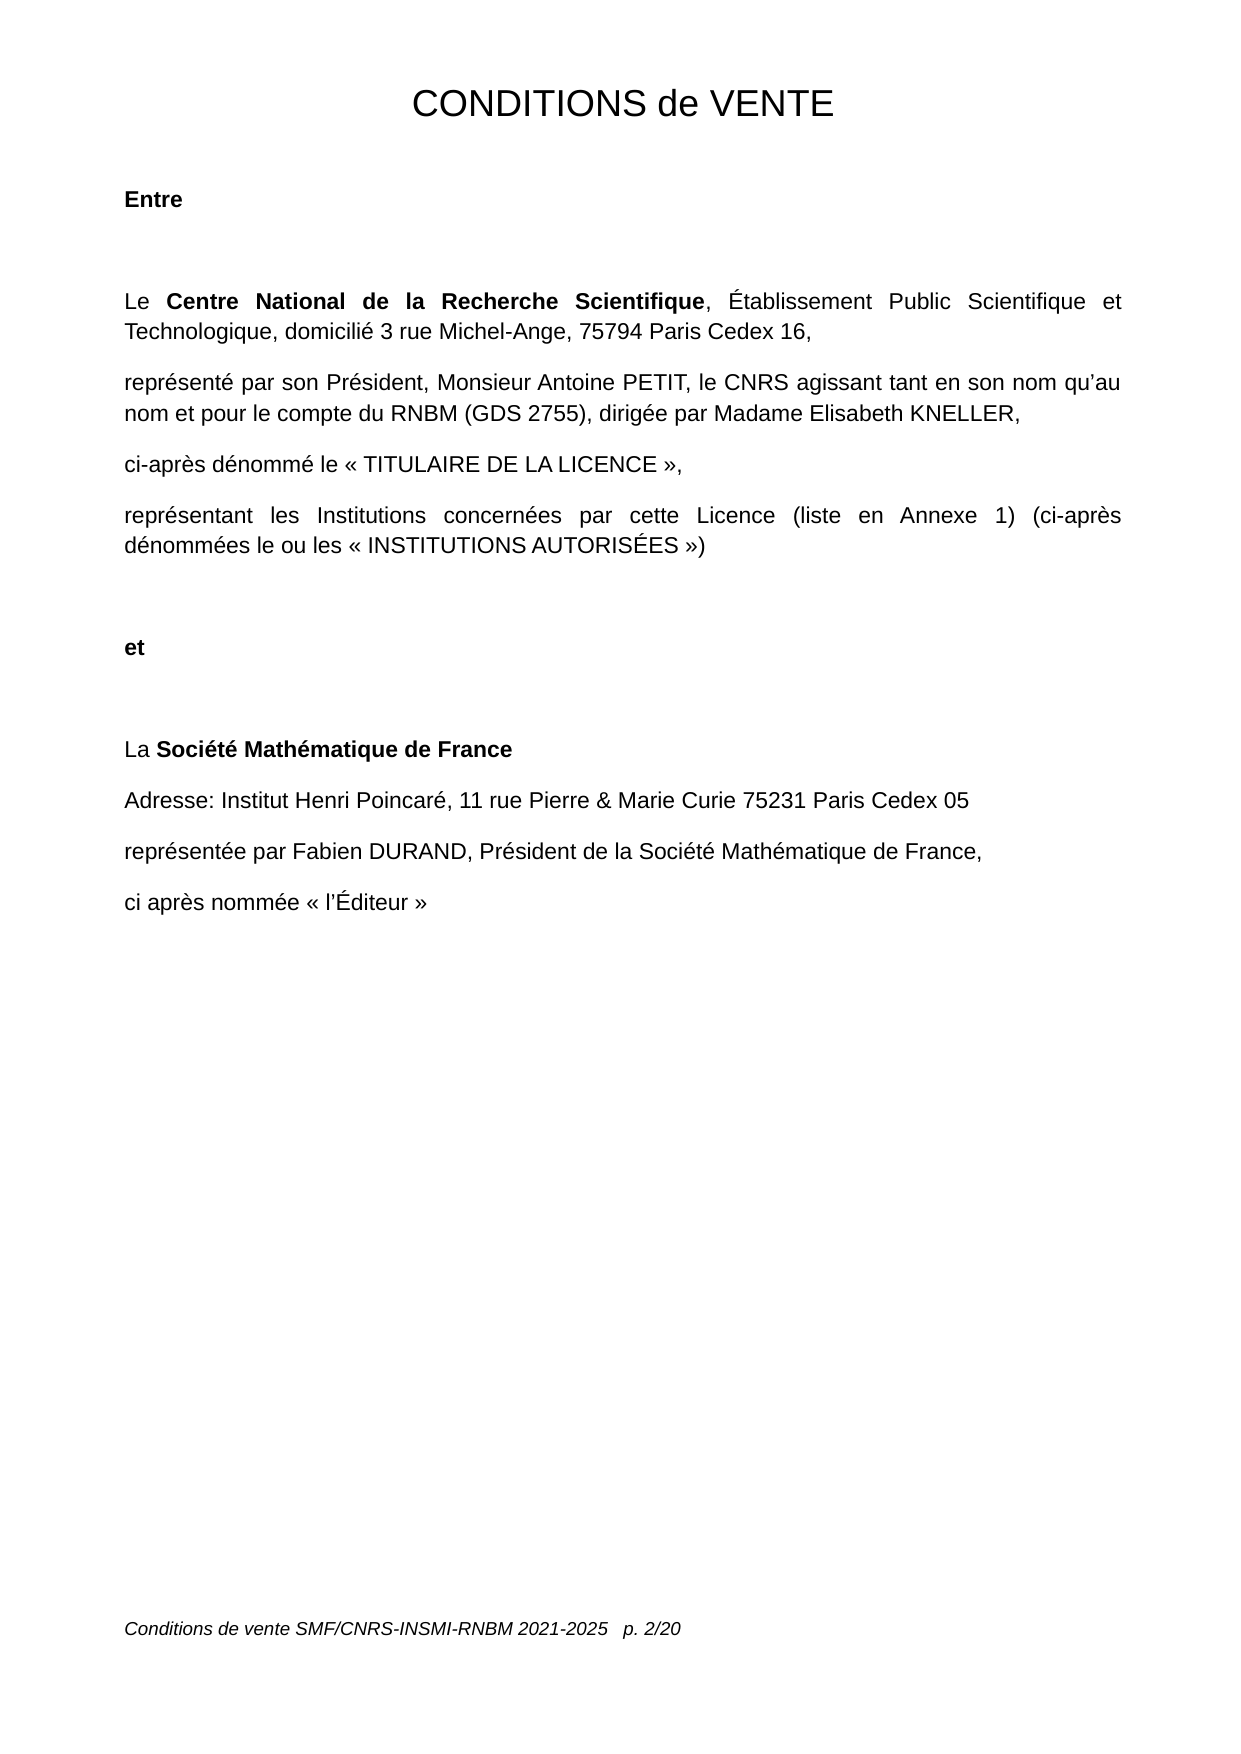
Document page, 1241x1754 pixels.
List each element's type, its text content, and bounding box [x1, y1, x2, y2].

text représentant les Institutions concernées par cette Licence (liste en Annexe 1) (ci-après dénommées le ou les « INSTITUTIONS AUTORISÉES ») [124, 502, 1122, 558]
text Entre [124, 186, 1122, 212]
subtitle CONDITIONS de VENTE [124, 81, 1122, 124]
text Adresse: Institut Henri Poincaré, 11 rue Pierre & Marie Curie 75231 Paris Cedex 05 [124, 787, 1122, 813]
text Le Centre National de la Recherche Scientifique, Établissement Public Scientifique et Technologique, domicilié 3 rue Michel-Ange, 75794 Paris Cedex 16, [124, 288, 1122, 345]
text ci-après dénommé le « TITULAIRE DE LA LICENCE », [124, 451, 1122, 477]
text ci après nommée « l’Éditeur » [124, 889, 1122, 916]
text représentée par Fabien DURAND, Président de la Société Mathématique de France, [124, 838, 1122, 864]
text et [124, 634, 1122, 660]
text représenté par son Président, Monsieur Antoine PETIT, le CNRS agissant tant en son nom qu’au nom et pour le compte du RNBM (GDS 2755), dirigée par Madame Elisabeth KNELLER, [124, 369, 1122, 426]
text La Société Mathématique de France [124, 736, 1122, 762]
